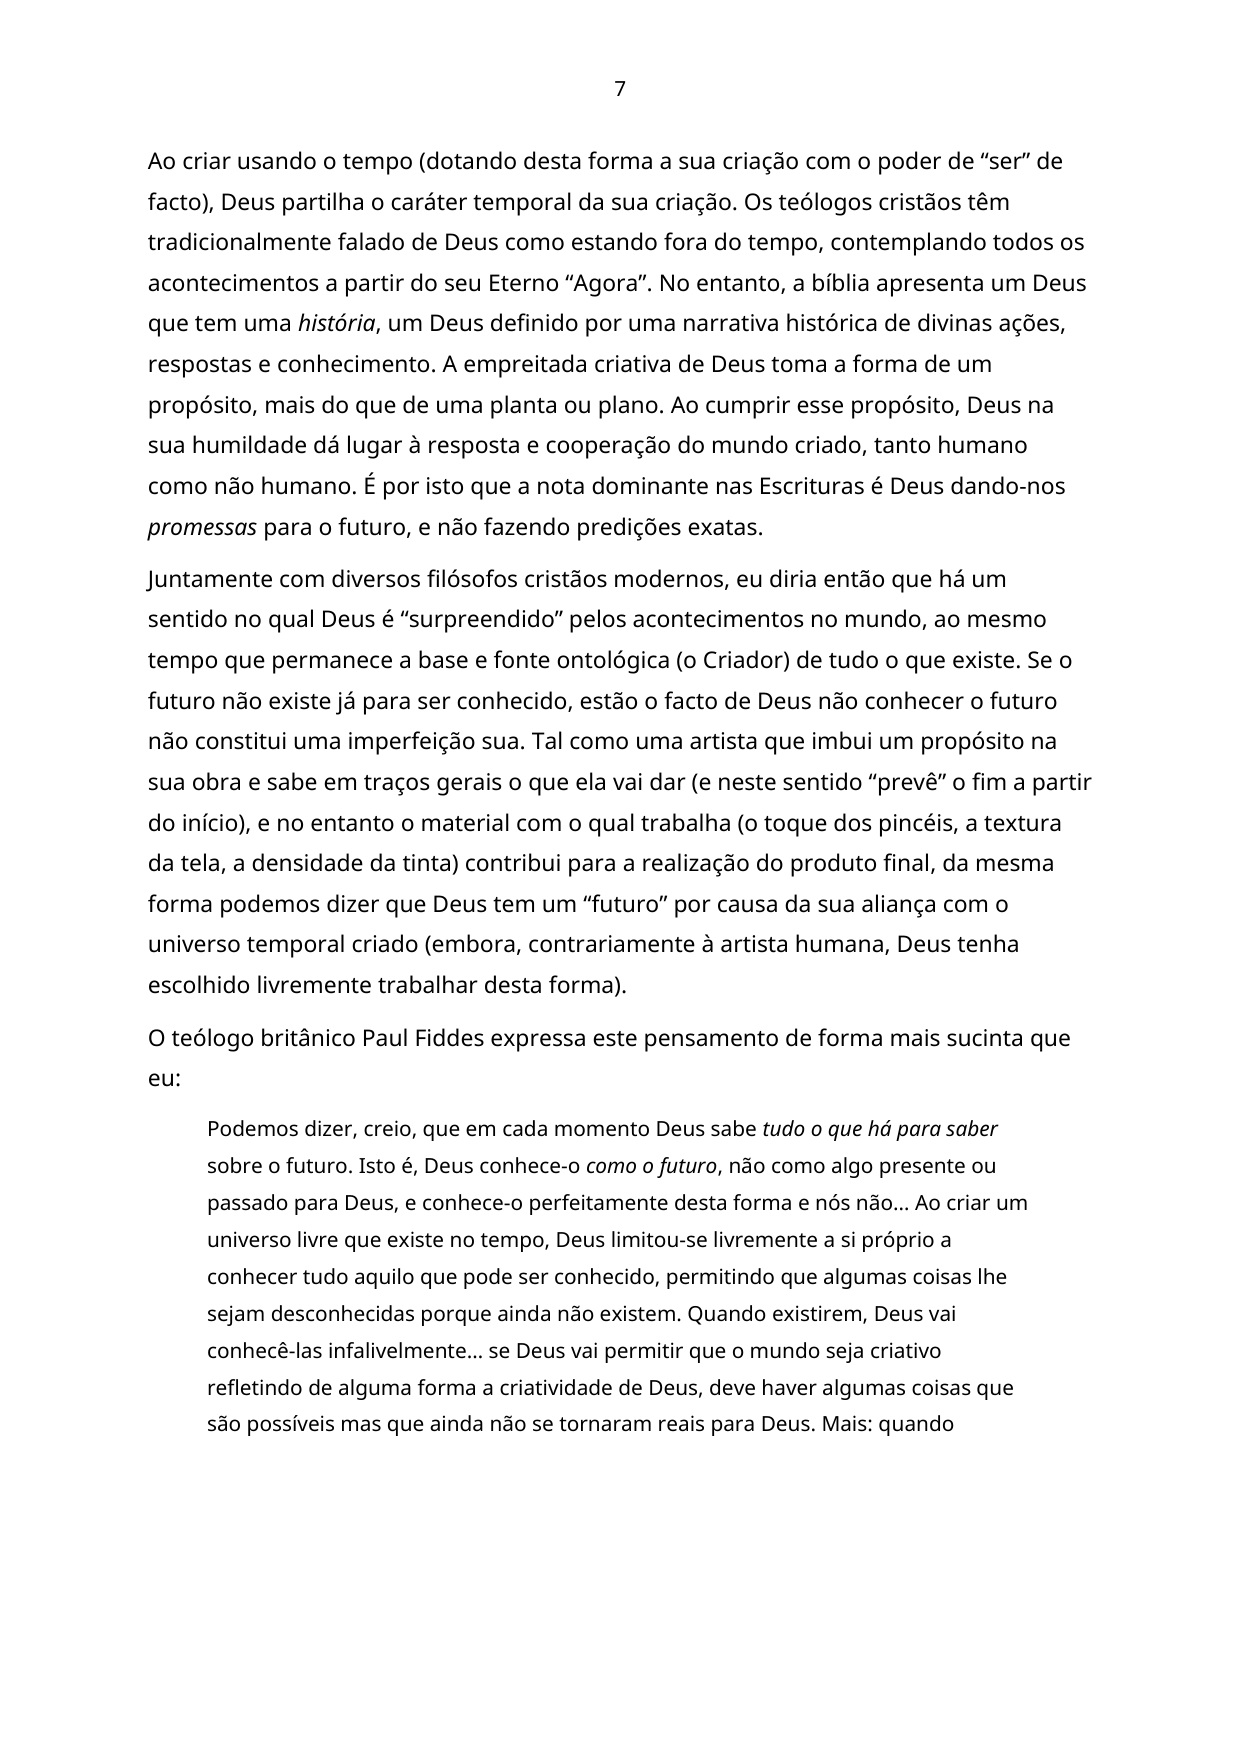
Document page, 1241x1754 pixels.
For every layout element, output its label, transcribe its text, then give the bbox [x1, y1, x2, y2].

text Ao criar usando o tempo (dotando desta forma a sua criação com o poder de “ser” de facto), Deus partilha o caráter temporal da sua criação. Os teólogos cristãos têm tradicionalmente falado de Deus como estando fora do tempo, contemplando todos os acontecimentos a partir do seu Eterno “Agora”. No entanto, a bíblia apresenta um Deus que tem uma história, um Deus definido por uma narrativa histórica de divinas ações, respostas e conhecimento. A empreitada criativa de Deus toma a forma de um propósito, mais do que de uma planta ou plano. Ao cumprir esse propósito, Deus na sua humildade dá lugar à resposta e cooperação do mundo criado, tanto humano como não humano. É por isto que a nota dominante nas Escrituras é Deus dando-nos promessas para o futuro, e não fazendo predições exatas. [148, 145, 1092, 542]
text Juntamente com diversos filósofos cristãos modernos, eu diria então que há um sentido no qual Deus é “surpreendido” pelos acontecimentos no mundo, ao mesmo tempo que permanece a base e fonte ontológica (o Criador) de tudo o que existe. Se o futuro não existe já para ser conhecido, estão o facto de Deus não conhecer o futuro não constitui uma imperfeição sua. Tal como uma artista que imbui um propósito na sua obra e sabe em traços gerais o que ela vai dar (e neste sentido “prevê” o fim a partir do início), e no entanto o material com o qual trabalha (o toque dos pincéis, a textura da tela, a densidade da tinta) contribui para a realização do produto final, da mesma forma podemos dizer que Deus tem um “futuro” por causa da sua aliança com o universo temporal criado (embora, contrariamente à artista humana, Deus tenha escolhido livremente trabalhar desta forma). [148, 563, 1092, 1000]
text O teólogo britânico Paul Fiddes expressa este pensamento de forma mais sucinta que eu: [148, 1021, 1092, 1093]
text Podemos dizer, creio, que em cada momento Deus sabe tudo o que há para saber sobre o futuro. Isto é, Deus conhece-o como o futuro, não como algo presente ou passado para Deus, e conhece-o perfeitamente desta forma e nós não… Ao criar um universo livre que existe no tempo, Deus limitou-se livremente a si próprio a conhecer tudo aquilo que pode ser conhecido, permitindo que algumas coisas lhe sejam desconhecidas porque ainda não existem. Quando existirem, Deus vai conhecê-las infalivelmente… se Deus vai permitir que o mundo seja criativo refletindo de alguma forma a criatividade de Deus, deve haver algumas coisas que são possíveis mas que ainda não se tornaram reais para Deus. Mais: quando [207, 1114, 1033, 1438]
